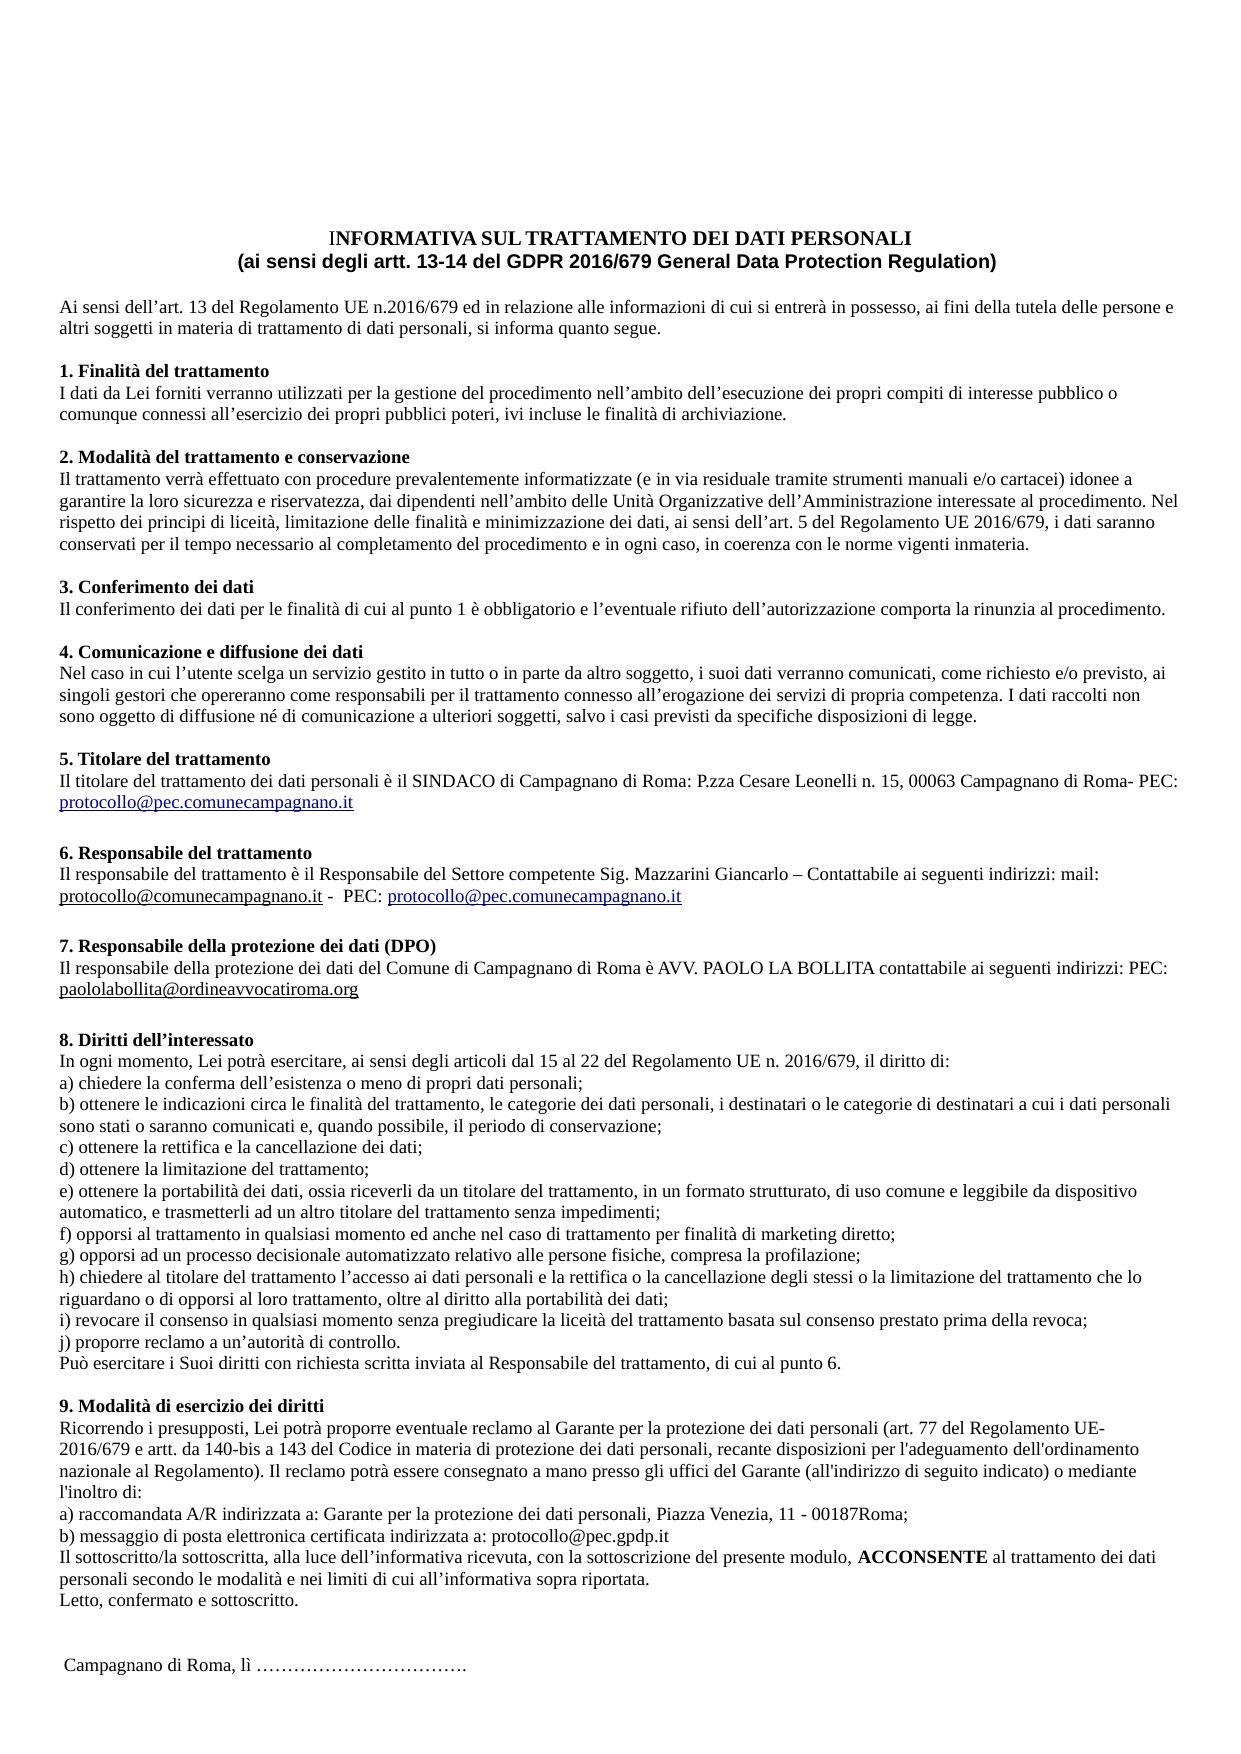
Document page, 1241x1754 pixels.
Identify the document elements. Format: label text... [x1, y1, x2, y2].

text Il trattamento verrà effettuato con procedure prevalentemente informatizzate (e in via residuale tramite strumenti manuali e/o cartacei) idonee a garantire la loro sicurezza e riservatezza, dai dipendenti nell’ambito delle Unità Organizzative dell’Amministrazione interessate al procedimento. Nel rispetto dei principi di liceità, limitazione delle finalità e minimizzazione dei dati, ai sensi dell’art. 5 del Regolamento UE 2016/679, i dati saranno conservati per il tempo necessario al completamento del procedimento e in ogni caso, in coerenza con le norme vigenti inmateria. [59, 468, 1181, 554]
text 7. Responsabile della protezione dei dati (DPO) [59, 935, 1181, 957]
text Il responsabile del trattamento è il Responsabile del Settore competente Sig. Mazzarini Giancarlo – Contattabile ai seguenti indirizzi: mail: protocollo@comunecampagnano.it - PEC: protocollo@pec.comunecampagnano.it [59, 863, 1181, 906]
text Il conferimento dei dati per le finalità di cui al punto 1 è obbligatorio e l’eventuale rifiuto dell’autorizzazione comporta la rinunzia al procedimento. [59, 597, 1181, 619]
text b) ottenere le indicazioni circa le finalità del trattamento, le categorie dei dati personali, i destinatari o le categorie di destinatari a cui i dati personali sono stati o saranno comunicati e, quando possibile, il periodo di conservazione; [59, 1093, 1181, 1136]
text 5. Titolare del trattamento [59, 748, 1181, 770]
text 8. Diritti dell’interessato [59, 1029, 1181, 1050]
text a) chiedere la conferma dell’esistenza o meno di propri dati personali; [59, 1072, 1181, 1093]
text Nel caso in cui l’utente scelga un servizio gestito in tutto o in parte da altro soggetto, i suoi dati verranno comunicati, come richiesto e/o previsto, ai singoli gestori che opereranno come responsabili per il trattamento connesso all’erogazione dei servizi di propria competenza. I dati raccolti non sono oggetto di diffusione né di comunicazione a ulteriori soggetti, salvo i casi previsti da specifiche disposizioni di legge. [59, 662, 1181, 727]
text d) ottenere la limitazione del trattamento; [59, 1158, 1181, 1179]
text I dati da Lei forniti verranno utilizzati per la gestione del procedimento nell’ambito dell’esecuzione dei propri compiti di interesse pubblico o comunque connessi all’esercizio dei propri pubblici poteri, ivi incluse le finalità di archiviazione. [59, 382, 1181, 425]
text Letto, confermato e sottoscritto. [59, 1589, 1181, 1611]
text 4. Comunicazione e diffusione dei dati [59, 641, 1181, 662]
text f) opporsi al trattamento in qualsiasi momento ed anche nel caso di trattamento per finalità di marketing diretto; [59, 1223, 1181, 1244]
text a) raccomandata A/R indirizzata a: Garante per la protezione dei dati personali, Piazza Venezia, 11 - 00187Roma; [59, 1503, 1181, 1524]
text b) messaggio di posta elettronica certificata indirizzata a: protocollo@pec.gpdp.it [59, 1524, 1181, 1546]
text Campagnano di Roma, lì ……………………………. [59, 1654, 1181, 1676]
text Il titolare del trattamento dei dati personali è il SINDACO di Campagnano di Roma: P.zza Cesare Leonelli n. 15, 00063 Campagnano di Roma- PEC: protocollo@pec.comunecampagnano.it [59, 770, 1181, 813]
text 3. Conferimento dei dati [59, 576, 1181, 597]
text j) proporre reclamo a un’autorità di controllo. [59, 1331, 1181, 1352]
text 9. Modalità di esercizio dei diritti [59, 1395, 1181, 1417]
text In ogni momento, Lei potrà esercitare, ai sensi degli articoli dal 15 al 22 del Regolamento UE n. 2016/679, il diritto di: [59, 1050, 1181, 1072]
text 1. Finalità del trattamento [59, 360, 1181, 382]
text g) opporsi ad un processo decisionale automatizzato relativo alle persone fisiche, compresa la profilazione; [59, 1244, 1181, 1266]
text Il sottoscritto/la sottoscritta, alla luce dell’informativa ricevuta, con la sottoscrizione del presente modulo, ACCONSENTE al trattamento dei dati personali secondo le modalità e nei limiti di cui all’informativa sopra riportata. [59, 1546, 1181, 1589]
text Ai sensi dell’art. 13 del Regolamento UE n.2016/679 ed in relazione alle informazioni di cui si entrerà in possesso, ai fini della tutela delle persone e altri soggetti in materia di trattamento di dati personali, si informa quanto segue. [59, 296, 1181, 339]
text c) ottenere la rettifica e la cancellazione dei dati; [59, 1136, 1181, 1158]
text Ricorrendo i presupposti, Lei potrà proporre eventuale reclamo al Garante per la protezione dei dati personali (art. 77 del Regolamento UE- 2016/679 e artt. da 140-bis a 143 del Codice in materia di protezione dei dati personali, recante disposizioni per l'adeguamento dell'ordinamento nazionale al Regolamento). Il reclamo potrà essere consegnato a mano presso gli uffici del Garante (all'indirizzo di seguito indicato) o mediante l'inoltro di: [59, 1417, 1181, 1503]
text 6. Responsabile del trattamento [59, 842, 1181, 863]
text 2. Modalità del trattamento e conservazione [59, 446, 1181, 468]
text Può esercitare i Suoi diritti con richiesta scritta inviata al Responsabile del trattamento, di cui al punto 6. [59, 1352, 1181, 1374]
text i) revocare il consenso in qualsiasi momento senza pregiudicare la liceità del trattamento basata sul consenso prestato prima della revoca; [59, 1309, 1181, 1331]
text e) ottenere la portabilità dei dati, ossia riceverli da un titolare del trattamento, in un formato strutturato, di uso comune e leggibile da dispositivo automatico, e trasmetterli ad un altro titolare del trattamento senza impedimenti; [59, 1179, 1181, 1223]
text h) chiedere al titolare del trattamento l’accesso ai dati personali e la rettifica o la cancellazione degli stessi o la limitazione del trattamento che lo riguardano o di opporsi al loro trattamento, oltre al diritto alla portabilità dei dati; [59, 1266, 1181, 1309]
text Il responsabile della protezione dei dati del Comune di Campagnano di Roma è AVV. PAOLO LA BOLLITA contattabile ai seguenti indirizzi: PEC: paololabollita@ordineavvocatiroma.org [59, 957, 1181, 1000]
text INFORMATIVA SUL TRATTAMENTO DEI DATI PERSONALI (ai sensi degli artt. 13-14 del GDPR 2016/679 General Data Protection Regulation) [59, 226, 1181, 273]
